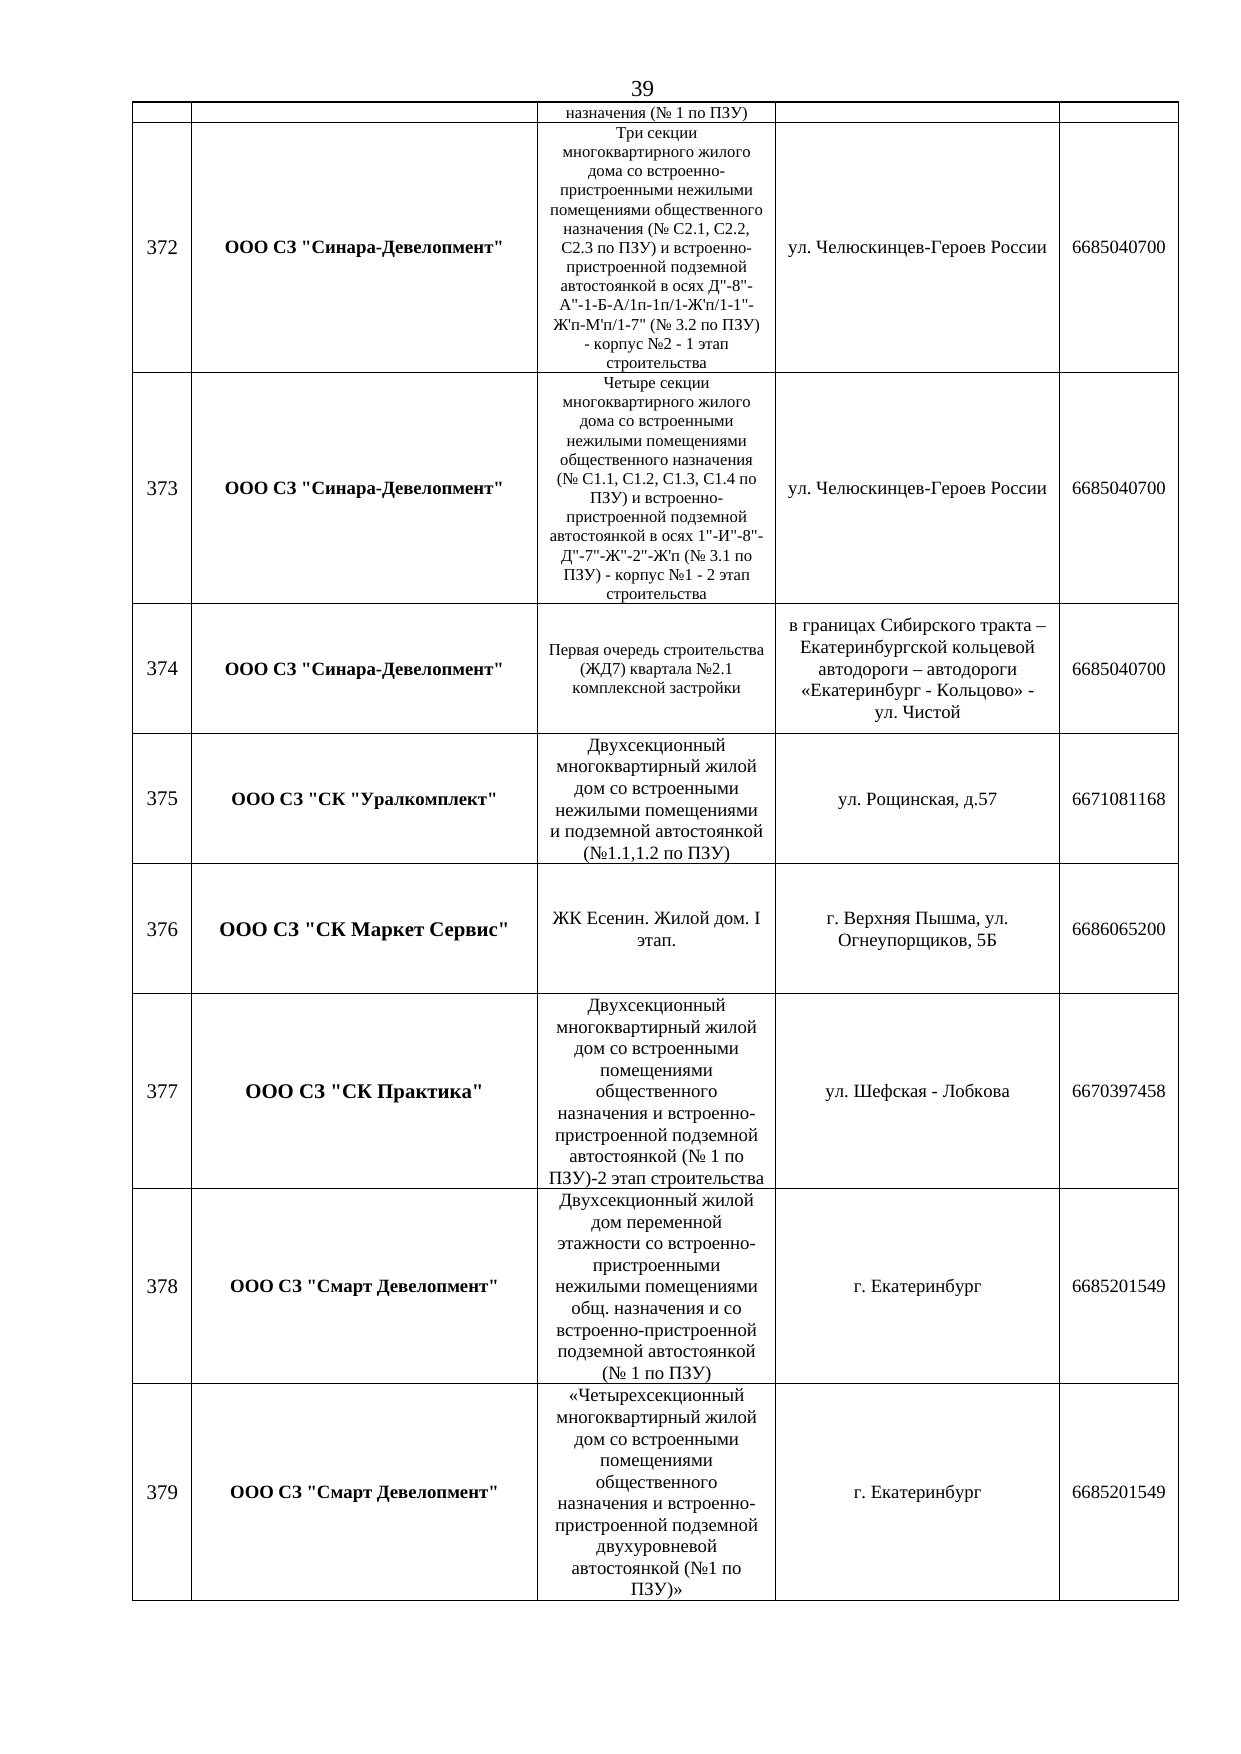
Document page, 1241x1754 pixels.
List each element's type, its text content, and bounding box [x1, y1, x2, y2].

table_cell [776, 103, 1059, 122]
table_cell 6670397458 [1060, 994, 1178, 1188]
table_cell Двухсекционный многоквартирный жилой дом со встроенными нежилыми помещениями и подземной автостоянкой (№1.1,1.2 по ПЗУ) [538, 734, 775, 863]
table_cell Двухсекционный жилой дом переменной этажности со встроенно-пристроенными нежилыми помещениями общ. назначения и со встроенно-пристроенной подземной автостоянкой (№ 1 по ПЗУ) [538, 1189, 775, 1383]
table_cell 375 [133, 734, 191, 863]
table_cell г. Верхняя Пышма, ул. Огнеупорщиков, 5Б [776, 864, 1059, 993]
table_cell [133, 103, 191, 122]
table_cell 6685040700 [1060, 604, 1178, 733]
table_cell 6685201549 [1060, 1384, 1178, 1600]
table_cell 6685040700 [1060, 123, 1178, 372]
table_cell 6671081168 [1060, 734, 1178, 863]
table_cell 373 [133, 373, 191, 603]
table_cell ООО СЗ "Смарт Девелопмент" [192, 1189, 537, 1383]
table_cell 374 [133, 604, 191, 733]
table_cell Двухсекционный многоквартирный жилой дом со встроенными помещениями общественного назначения и встроенно-пристроенной подземной автостоянкой (№ 1 по ПЗУ)-2 этап строительства [538, 994, 775, 1188]
table_cell Четыре секции многоквартирного жилого дома со встроенными нежилыми помещениями общественного назначения (№ С1.1, С1.2, С1.3, С1.4 по ПЗУ) и встроенно-пристроенной подземной автостоянкой в осях 1"-И"-8"-Д"-7"-Ж"-2"-Ж'п (№ 3.1 по ПЗУ) - корпус №1 - 2 этап строительства [538, 373, 775, 603]
table_cell ООО СЗ "Синара-Девелопмент" [192, 604, 537, 733]
table_cell 379 [133, 1384, 191, 1600]
table_cell 6685201549 [1060, 1189, 1178, 1383]
table_cell г. Екатеринбург [776, 1189, 1059, 1383]
table_cell ООО СЗ "Синара-Девелопмент" [192, 123, 537, 372]
table_cell в границах Сибирского тракта – Екатеринбургской кольцевой автодороги – автодороги «Екатеринбург - Кольцово» - ул. Чистой [776, 604, 1059, 733]
table_cell ООО СЗ "Синара-Девелопмент" [192, 373, 537, 603]
table_cell 377 [133, 994, 191, 1188]
table_cell ул. Шефская - Лобкова [776, 994, 1059, 1188]
table_cell 6686065200 [1060, 864, 1178, 993]
table_cell ЖК Есенин. Жилой дом. I этап. [538, 864, 775, 993]
table_cell [192, 103, 537, 122]
table_cell ООО СЗ "СК "Уралкомплект" [192, 734, 537, 863]
table_cell назначения (№ 1 по ПЗУ) [538, 103, 775, 122]
table_cell 376 [133, 864, 191, 993]
table_cell ООО СЗ "Смарт Девелопмент" [192, 1384, 537, 1600]
table_cell «Четырехсекционный многоквартирный жилой дом со встроенными помещениями общественного назначения и встроенно-пристроенной подземной двухуровневой автостоянкой (№1 по ПЗУ)» [538, 1384, 775, 1600]
table_cell г. Екатеринбург [776, 1384, 1059, 1600]
table_cell ООО СЗ "СК Практика" [192, 994, 537, 1188]
table_cell ул. Челюскинцев-Героев России [776, 123, 1059, 372]
table_cell 6685040700 [1060, 373, 1178, 603]
table_cell 378 [133, 1189, 191, 1383]
table_cell ул. Челюскинцев-Героев России [776, 373, 1059, 603]
table_cell Три секции многоквартирного жилого дома со встроенно-пристроенными нежилыми помещениями общественного назначения (№ С2.1, С2.2, С2.3 по ПЗУ) и встроенно-пристроенной подземной автостоянкой в осях Д"-8"-А"-1-Б-А/1п-1п/1-Ж'п/1-1"-Ж'п-М'п/1-7" (№ 3.2 по ПЗУ) - корпус №2 - 1 этап строительства [538, 123, 775, 372]
table_cell 372 [133, 123, 191, 372]
table_cell ООО СЗ "СК Маркет Сервис" [192, 864, 537, 993]
table_cell Первая очередь строительства (ЖД7) квартала №2.1 комплексной застройки [538, 604, 775, 733]
table_cell ул. Рощинская, д.57 [776, 734, 1059, 863]
table_cell [1060, 103, 1178, 122]
